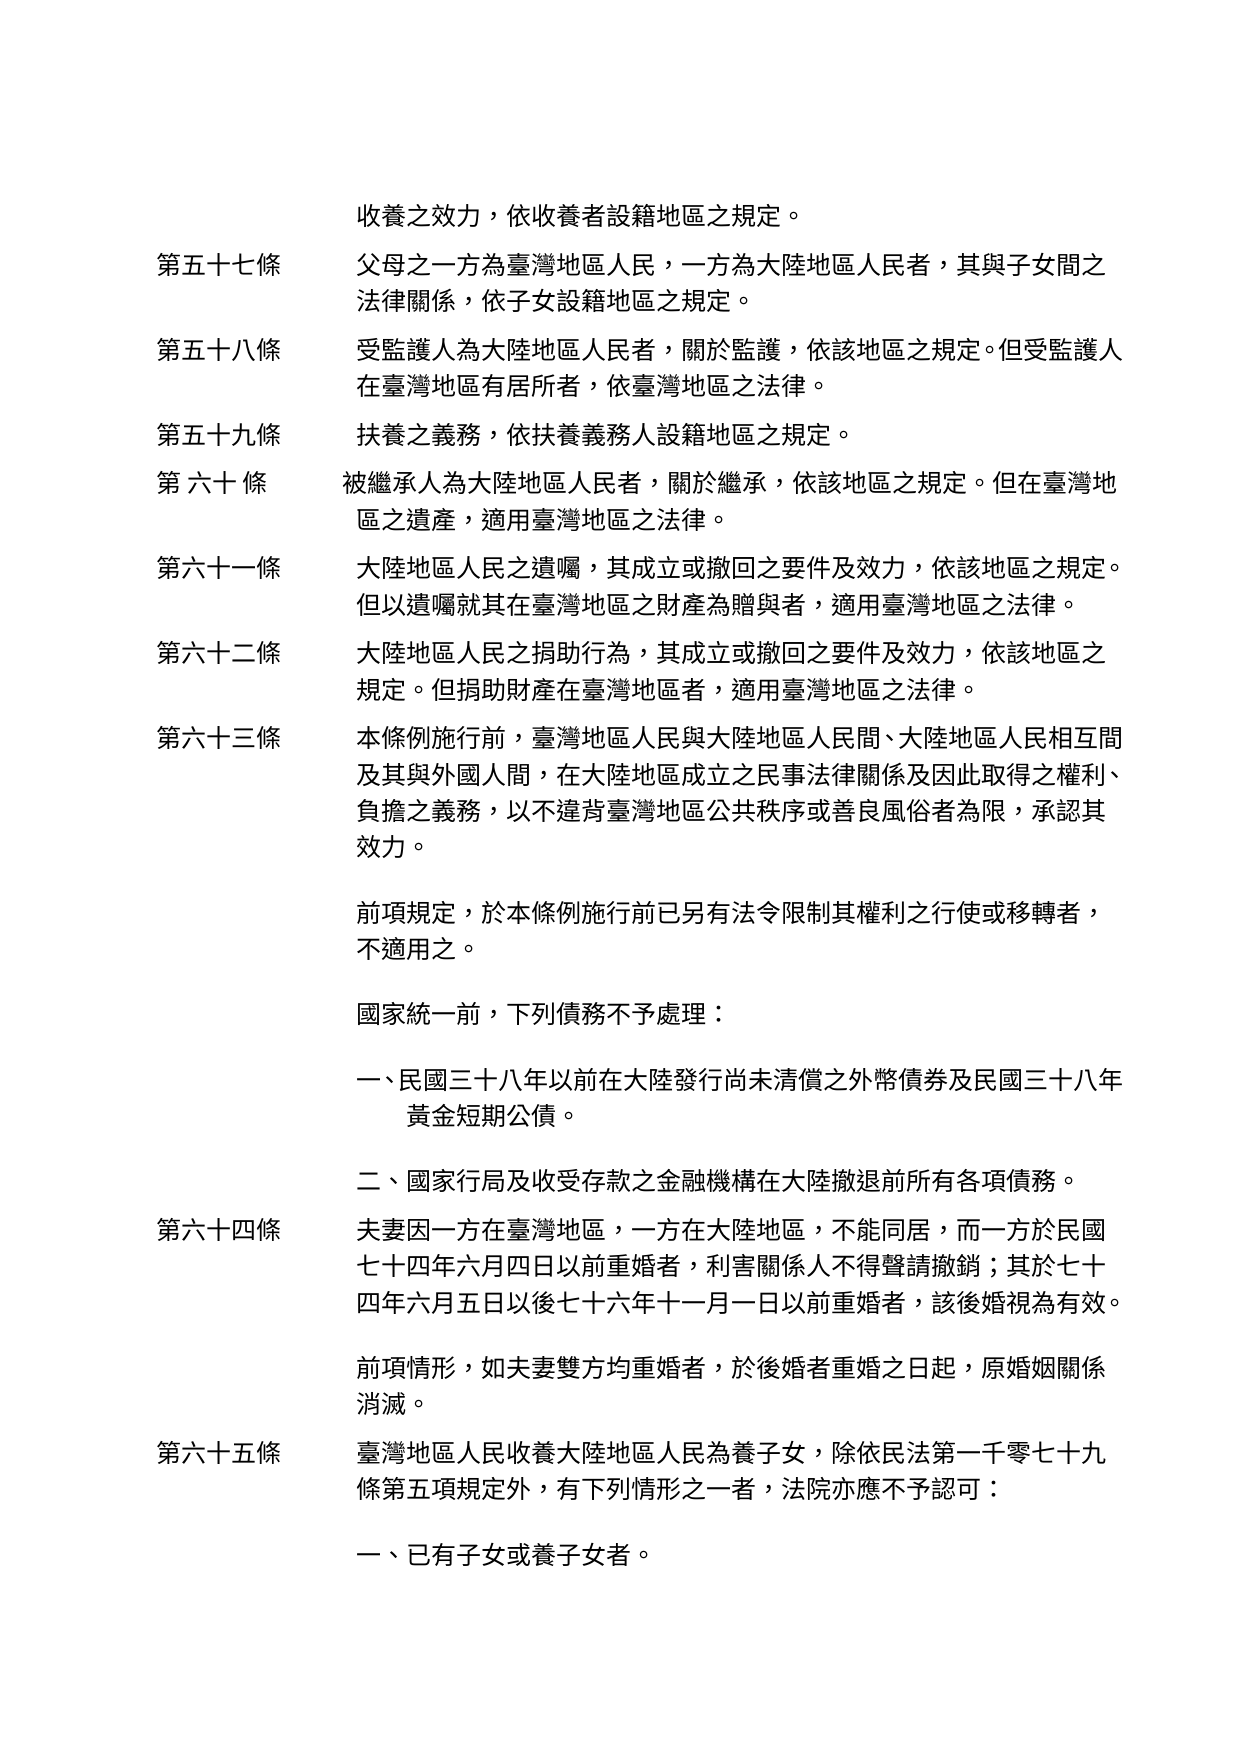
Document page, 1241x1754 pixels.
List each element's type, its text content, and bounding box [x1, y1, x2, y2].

table_cell 第一章 總 則 第一條 國家統一前，為確保臺灣地區安全與民眾福祉，規範臺 灣地區與大陸地區人民之往來，並處理衍生之法律事件，特制定本條例。本條例未規定者，適用其他有關法令之規定。 第二條 本條例用詞，定義如下： 一、臺灣地區：指臺灣、澎湖、金門、馬祖及政府統治權所及之其他地區。 二、大陸地區：指臺灣地區以外之中華民國領土。 三、臺灣地區人民：指在臺灣地區設有戶籍之人民。 四、大陸地區人民：指在大陸地區設有戶籍之人民。 第三條 本條例關於大陸地區人民之規定，於大陸地區人民旅居國外者，適用之。 第三條之一 行政院大陸委員會統籌處理有關大陸事務，為本條例之主管機關。 第四條 行政院得設立或指定機構，處理臺灣地區與大陸地區人民往來有關之事務。 行政院大陸委員會處理臺灣地區與大陸地區人民往來有關事務，得委託前項之機構或符合下列要件之民間團體為之： 一、設立時，政府捐助財產總額逾二分之一。 二、設立目的為處理臺灣地區與大陸地區人民往來有關事務，並以行政院大陸委員會為中央主管機關或目的事業主管機關。 行政院大陸委員會或第四條之二第一項經行政院同意之各該主管機關，得依所處理事務之性質及需要，逐案委託前二項規定以外，具有公信力、專業能力及經驗之其他具公益性質之法人，協助處理臺灣地區與大陸地區人民往來有關之事務；必要時，並得委託其代為簽署協議。 第一項及第二項之機構或民間團體，經委託機關同意，得複委託前項之其他具公益性質之法人，協助處理臺灣地區與大陸地區人民往來有關之事務。 【罰則：第七十九條之一】 第四條之一 公務員轉任前條之機構或民間團體者，其回任公職之權益應予保障，在該機構或團體服務之年資，於回任公職時，得予採計為公務員年資；本條例施行或修正前已轉任者，亦同。 公務員轉任前條之機構或民間團體未回任者，於該機構或民間團體辦理退休、資遣或撫卹時，其於公務員退撫新制施行前、後任公務員年資之退離給與，由行政院大陸委員會編列預算，比照其轉任前原適用之公務員退撫相關法令所定一次給與標準，予以給付。 公務員轉任前條之機構或民間團體回任公職，或於該機構或民間團體辦理退休、資遣或撫卹時，已依相關規定請領退離給與之年資，不得再予併計。 第一項之轉任方式、回任、年資採計方式、職等核敘及其他應遵行事項之辦法，由考試院會同行政院定之。 第二項之比照方式、計算標準及經費編列等事項之辦法，由行政院定之。 第四條之二 行政院大陸委員會統籌辦理臺灣地區與大陸地區訂定協議事項；協議內容具有專門性、技術性，以各該主管機關訂定為宜者，得經行政院同意，由其會同行政院大陸委員會辦理。 行政院大陸委員會或前項經行政院同意之各該主管機關，得委託第四條所定機構或民間團體，以受託人自己之名義，與大陸地區相關機關或經其授權之法人、團體或其他機構協商簽署協議。 本條例所稱協議，係指臺灣地區與大陸地區間就涉及行使公權力或政治議題事項所簽署之文書；協議之附加議定書、附加條款、簽字議定書、同意紀錄、附錄及其他附加文件，均屬構成協議之一部分。 【罰則：第七十九條之一】 第四條之三 第四條第三項之其他具公益性質之法人，於受委託協助處理事務或簽署協議，應受委託機關、第四條第一項或第二項所定機構或民間團體之指揮監督。 第四條之四 依第四條第一項或第二項規定受委託之機構或民間團體，應遵守下列規定；第四條第三項其他具公益性質之法人於受託期間，亦同： 一、派員赴大陸地區或其他地區處理受託事務或相關重要業務，應報請委託機關、第四條第一項或第二項所定之機構或民間團體同意，及接受其指揮，並隨時報告處理情形；因其他事務須派員赴大陸地區者，應先通知委託機關、第四條第一項或第二項所定之機構或民間團體。 二、其代表人及處理受託事務之人員，負有與公務員相同之保密義務；離職後，亦同。 三、其代表人及處理受託事務之人員，於受託處理事務時，負有與公務員相同之利益迴避義務。 四、其代表人及處理受託事務之人員，未經委託機關同意，不得與大陸地區相關機關或經其授權之法人、團體或其他機構協商簽署協議。 【罰則：第七十九條之二及第七十九條之三】 第五條 依第四條第三項或第四條之二第二項，受委託簽署協議之機構、民間團體或其他具公益性質之法人，應將協議草案報經委託機關陳報行政院同意，始得簽署。 協議之內容涉及法律之修正或應以法律定之者，協議辦理機關應於協議簽署後三十日內報請行政院核轉立法院審議；其內容未涉及法律之修正或無須另以法律定之者，協議辦理機關應於協議簽署後三十日內報請行政院核定，並送立法院備查，其程序，必要時以機密方式處理。 第五條之一 臺灣地區各級地方政府機關(構)，非經行政院大陸委員會授權，不得與大陸地區人民、法人、團體或其他機關（構），以任何形式協商簽署協議。臺灣地區之公務人員、各級公職人員或各級地方民意代表機關，亦同。 臺灣地區人民、法人、團體或其他機構，除依本條例規定，經行政院大陸委員會或各該主管機關授權，不得與大陸地區人民、法人、團體或其他機關（構）簽署涉及臺灣地區公權力或政治議題之協議。 【罰則：第七十九條之三】 第五條之二 依第四條第三項、第四項或第四條之二第二項規定，委託、複委託處理事務或協商簽署協議，及監督受委託機構、民間團體或其他具公益性質之法人之相關辦法，由行政院大陸委員會擬訂，報請行政院核定之。 第六條 為處理臺灣地區與大陸地區人民往來有關之事務，行政院得依對等原則，許可大陸地區之法人、團體或其他機構在臺灣地區設立分支機構。 前項設立許可事項，以法律定之。 第七條 在大陸地區製作之文書，經行政院設立或指定之機構或委託之民間團體驗證者，推定為真正。 第八條 應於大陸地區送達司法文書或為必要之調查者，司法機關得囑託或委託第四條之機構或民間團體為之。 第二章 行 政 第九條 臺灣地區人民進入大陸地區，應經一般出境查驗程序。 主管機關得要求航空公司或旅行相關業者辦理前項出境申報程序。 臺灣地區公務員，國家安全局、國防部、法務部調查局及其所屬各級機關未具公務員身分之人員，應向內政部申請許可，始得進入大陸地區。但簡任第十職等及警監四階以下未涉及國家安全機密之公務員及警察人員赴大陸地區，不在此限；其作業要點，於本法修正後三個月內，由內政部會同相關機關擬訂，報請行政院核定之。 臺灣地區人民具有下列身分者，進入大陸地區應經申請，並經內政部會同國家安全局、法務部及行政院大陸委員會組成之審查會審查許可： 一、政務人員、直轄市長。 二、於國防、外交、科技、情治、大陸事務或其他經核定與國家安全相關機關從事涉及國家機密業務之人員。 三、受前款機關委託從事涉及國家機密公務之個人或民間團體、機構成員。 四、前三款退離職未滿三年之人員。 五、縣（市）長。 前項第二款至第四款所列人員，其涉及國家機密之認定，由（原）服務機關、委託機關或受託團體、機構依相關規定及業務性質辦理。 第四項第四款所定退離職人員退離職後，應經審查會審查許可，始得進入大陸地區之期間，原服務機關、委託機關或受託團體、機構得依其所涉及國家機密及業務性質增減之。 遇有重大突發事件，影響臺灣地區重大利益或於兩岸互動有重大危害情形者，得經立法院議決由行政院公告於一定期間內，對臺灣地區人民進入大陸地區，採行禁止、限制或其他必要之處置，立法院如於會期內一個月未為決議，視為同意；但情況急迫者，得於事後追認之。 臺灣地區人民進入大陸地區者，不得從事妨害國家安全或利益之活動。 第二項申報程序及第三項、第四項許可辦法，由內政部擬訂，報請行政院核定之。 【罰則：第九十一條】 第九條之一 臺灣地區人民不得在大陸地區設有戶籍或領用大陸地區護照。 違反前項規定在大陸地區設有戶籍或領用大陸地區護照者，除經有關機關認有特殊考量必要外，喪失臺灣地區人民身分及其在臺灣地區選舉、罷免、創制、複決、擔任軍職、公職及其他以在臺灣地區設有戶籍所衍生相關權利，並由戶政機關註銷其臺灣地區之戶籍登記；但其因臺灣地區人民身分所負之責任及義務，不因而喪失或免除。 本條例修正施行前，臺灣地區人民已在大陸地區設籍或領用大陸地區護照者，其在本條例修正施行之日起六個月內，註銷大陸地區戶籍或放棄領用大陸地區護照並向內政部提出相關證明者，不喪失臺灣地區人民身分。 第九條之二 依前條規定喪失臺灣地區人民身分者，嗣後註銷大陸地區戶籍或放棄持用大陸地區護照，得向內政部申請許可回復臺灣地區人民身分，並返回臺灣地區定居。 前項許可條件、程序、方式、限制、撤銷或廢止許可及其他應遵行事項之辦法，由內政部擬訂，報請行政院核定之。 第十條 大陸地區人民非經主管機關許可，不得進入臺灣地區。 經許可進入臺灣地區之大陸地區人民，不得從事與許可目的不符之活動。 前二項許可辦法，由有關主管機關擬訂，報請行政院核定之。 第十條之一 大陸地區人民申請進入臺灣地區團聚、居留或定居者，應接受面談、按捺指紋並建檔管理之；未接受面談、按捺指紋者，不予許可其團聚、居留或定居之申請。其管理辦法，由主管機關定之。 第十一條 僱用大陸地區人民在臺灣地區工作，應向主管機關申請許可。 經許可受僱在臺灣地區工作之大陸地區人民，其受僱期間不得逾一年，並不得轉換雇主及工作。但因雇主關廠、歇業或其他特殊事故，致僱用關係無法繼續時，經主管機關許可者，得轉換雇主及工作。 大陸地區人民因前項但書情形轉換雇主及工作時，其轉換後之受僱期間，與原受僱期間併計。 雇主向行政院勞工委員會申請僱用大陸地區人民工作，應先以合理勞動條件在臺灣地區辦理公開招募，並向公立就業服務機構申請求才登記，無法滿足其需要時，始得就該不足人數提出申請。但應於招募時，將招募內容全文通知其事業單位之工會或勞工，並於大陸地區人民預定工作場所公告之。 僱用大陸地區人民工作時，其勞動契約應以定期契約為之。 第一項許可及其管理辦法，由行政院勞工委員會會同有關機關擬訂，報請行政院核定之。 依國際協定開放服務業項目所衍生僱用需求，及跨國企業、在臺營業達一定規模之臺灣地區企業，得經主管機關許可，僱用大陸地區人民，不受前六項及第九十五條相關規定之限制；其許可、管理、企業營業規模、僱用條件及其他應遵行事項之辦法，由行政院勞工委員會會同有關機關擬訂，報請行政院核定之。 第十二條 （刪除） 第十三條 僱用大陸地區人民者，應向行政院勞工委員會所設專戶繳納就業安定費。 前項收費標準及管理運用辦法，由行政院勞工委員會會同財政部擬訂，報請行政院核定之。 第十四條 經許可受僱在臺灣地區工作之大陸地區人民，違反本條例或其他法令之規定者，主管機關得撤銷或廢止其許可。 前項經撤銷或廢止許可之大陸地區人民，應限期離境，逾期不離境者，依第十八條規定強制其出境。 前項規定，於中止或終止勞動契約時，適用之。 第十五條 下列行為不得為之： 一、使大陸地區人民非法進入臺灣地區。 二、明知臺灣地區人民未經許可，而招攬使之進入大陸地區。 三、使大陸地區人民在臺灣地區從事未經許可或與許可目的不符之活動。 四、僱用或留用大陸地區人民在臺灣地區從事未經許可或與許可範圍不符之工作。 五、居間介紹他人為前款之行為。 【罰則：第七十九條、第八十四條、第八十七條、第八十三條】 第十六條 大陸地區人民得申請來臺從事商務或觀光活動，其辦法，由主管機關定之。 大陸地區人民有下列情形之一者，得申請在臺灣地區定居： 一、臺灣地區人民之直系血親及配偶，年齡在七十歲以上、十二歲以下者。 二、其臺灣地區之配偶死亡，須在臺灣地區照顧未成年之親生子女者。 三、民國三十四年後，因兵役關係滯留大陸地區之臺籍軍人及其配偶。 四、民國三十八年政府遷臺後，因作戰或執行特種任務被俘之前國軍官兵及其配偶。 五、民國三十八年政府遷臺前，以公費派赴大陸地區求學人員及其配偶。 六、民國七十六年十一月一日前，因船舶故障、海難或其他不可抗力之事由滯留大陸地區，且在臺灣地區原有戶籍之漁民或船員。 大陸地區人民依前項第一款規定，每年申請在臺灣地區定居之數額，得予限制。 依第二項第三款至第六款規定申請者，其大陸地區配偶得隨同本人申請在臺灣地區定居；未隨同申請者，得由本人在臺灣地區定居後代為申請。 第十七條 大陸地區人民為臺灣地區人民配偶，得依法令申請進入臺灣地區團聚，經許可入境後，得申請在臺灣地區依親居留。 前項以外之大陸地區人民，得依法令申請在臺灣地區停留；有下列情形之一者，得申請在臺灣地區商務或工作居留，居留期間最長為三年，期滿得申請延期： 一、符合第十一條受僱在臺灣地區工作之大陸地區人民。 二、符合第十條或第十六條第一項來臺從事商務相關活動之大陸地區人民。 經依第一項規定許可在臺灣地區依親居留滿四年，且每年在臺灣地區合法居留期間逾一百八十三日者，得申請長期居留。 內政部得基於政治、經濟、社會、教育、科技或文化之考量，專案許可大陸地區人民在臺灣地區長期居留，申請居留之類別及數額，得予限制；其類別及數額，由內政部擬訂，報請行政院核定後公告之。 經依前二項規定許可在臺灣地區長期居留者，居留期間無限制；長期居留符合下列規定者，得申請在臺灣地區定居： 一、在臺灣地區合法居留連續二年且每年居住逾一百八十三日。 二、品行端正，無犯罪紀錄。 三、提出喪失原籍證明。 四、符合國家利益。 內政部得訂定依親居留、長期居留及定居之數額及類別，報請行政院核定後公告之。 第一項人員經許可依親居留、長期居留或定居，有事實足認係通謀而為虛偽結婚者，撤銷其依親居留、長期居留、定居許可及戶籍登記，並強制出境。 大陸地區人民在臺灣地區逾期停留、居留或未經許可入境者，在臺灣地區停留、居留期間，不適用前條及第一項至第四項規定。 前條及第一項至第五項有關居留、長期居留、或定居條件、程序、方式、限制、撤銷或廢止許可及其他應遵行事項之辦法，由內政部會同有關機關擬訂，報請行政院核定之。 本條例中華民國九十八年六月九日修正之條文施行前，經許可在臺團聚者，其每年在臺合法團聚期間逾一百八十三日者，得轉換為依親居留期間；其已在臺依親居留或長期居留者，每年在臺合法團聚期間逾一百八十三日者，其團聚期間得分別轉換併計為依親居留或長期居留期間；經轉換併計後，在臺依親居留滿四年，符合第三項規定，得申請轉換為長期居留期間；經轉換併計後，在臺連續長期居留滿二年，並符合第五項規定，得申請定居。 第十七條之一 經依前條第一項、第三項或第四項規定許可在臺灣地區依親居留或長期居留者，居留期間得在臺灣地區工作。 第十八條 進入臺灣地區之大陸地區人民，有下列情形之一者，治安機關得逕行強制出境。但其所涉案件已進入司法程序者，應先經司法機關之同意： 一、未經許可入境。 二、經許可入境，已逾停留、居留期限。 三、從事與許可目的不符之活動或工作。 四、有事實足認為有犯罪行為。 五、有事實足認為有危害國家安全或社會安定之虞。 進入臺灣地區之大陸地區人民已取得居留許可而有前項第三款至第五款情形之一者，內政部入出國及移民署於強制其出境前，得召開審查會，並給予當事人陳述意見之機會。 第一項大陸地區人民，於強制出境前，得暫予收容，並得令其從事勞務。 第一項大陸地區人民有第一項第三款從事與許可目的不符之活動或工作之情事，致違反社會秩序維護法而未涉有其他犯罪情事者，於調查後得免移送簡易庭裁定。 進入臺灣地區之大陸地區人民，涉及刑事案件，經法官或檢察官責付而收容於第三項之收容處所，並經法院判決有罪確定者，其收容之日數，以一日抵有期徒刑或拘役一日或刑法第四十二條第三項、第六項裁判所定之罰金額數。 前五項規定，於本條例施行前進入臺灣地區之大陸地區人民，適用之。 第一項之強制出境處理辦法及第三項收容處所之設置及管理辦法，由內政部擬訂，報請行政院核定之。 第二項審查會之組成、審查要件、程序等事宜，由內政部定之。 第十九條 臺灣地區人民依規定保證大陸地區人民入境者，於被保證人屆期不離境時，應協助有關機關強制其出境，並負擔因強制出境所支出之費用。 前項費用，得由強制出境機關檢具單據影本及計算書，通知保證人限期繳納，屆期不繳納者，依法移送強制執行。 第 二十 條 臺灣地區人民有下列情形之一者，應負擔強制出境所需之費用： 一、使大陸地區人民非法入境者。 二、非法僱用大陸地區人民工作者。 三、僱用之大陸地區人民依第十四條第二項或第三項規定強制出境者。 前項費用有數人應負擔者，應負連帶責任。 第一項費用，由強制出境機關檢具單據影本及計算書，通知應負擔人限期繳納；屆期不繳納者，依法移送強制執行。 第二十一條 大陸地區人民經許可進入臺灣地區者，除法律另有規定外，非在臺灣地區設有戶籍滿十年，不得登記為公職候選人、擔任公教或公營事業機關（構）人員及組織政黨；非在臺灣地區設有戶籍滿二十年，不得擔任情報機關（構）人員，或國防機關（構）之下列人員： 一、志願役軍官、士官及士兵。 二、義務役軍官及士官。 三、文職、教職及國軍聘雇人員。 大陸地區人民經許可進入臺灣地區設有戶籍者，得依法令規定擔任大學教職、學術研究機構研究人員或社會教育機構專業人員，不受前項在臺灣地區設有戶籍滿十年之限制。 前項人員，不得擔任涉及國家安全或機密科技研究之職務。 第二十二條 在大陸地區接受教育之學歷，除屬醫療法所稱醫事人員相關之高等學校學歷外，得予採認；其適用對象、採認原則、認定程序及其他應遵行事項之辦法，由教育部擬訂，報請行政院核定之。 大陸地區人民非經許可在臺灣地區設有戶籍者，不得參加公務人員考試、專門職業及技術人員考試之資格。 大陸地區人民經許可得來臺就學，其適用對象、申請程序、許可條件、停留期間及其他應遵行事項之辦法，由教育部擬定，報請行政院核定之。 第二十二條之一 刪除。 第二十三條 臺灣地區、大陸地區及其他地區人民、法人、團體或其他機構，經許可得為大陸地區之教育機構在臺灣地區辦理招生事宜或從事居間介紹之行為。其許可辦法由教育部擬訂，報請行政院核定之。 【罰則：第八十二條】 第二十四條 臺灣地區人民、法人、團體或其他機構有大陸地區來源所得者，應併同臺灣地區來源所得課徵所得稅。但其在大陸地區已繳納之稅額，得自應納稅額中扣抵。 臺灣地區法人、團體或其他機構，依第三十五條規定經主管機關許可，經由其在第三地區投資設立之公司或事業在大陸地區從事投資者，於依所得稅法規定列報第三地區公司或事業之投資收益時，其屬源自轉投資大陸地區公司或事業分配之投資收益部分，視為大陸地區來源所得，依前項規定課徵所得稅。但該部分大陸地區投資收益在大陸地區及第三地區已繳納之所得稅，得自應納稅額中扣抵。 前二項扣抵數額之合計數，不得超過因加計其大陸地區來源所得，而依臺灣地區適用稅率計算增加之應納稅額。 第二十五條 大陸地區人民、法人、團體或其他機構有臺灣地區來源所得者，應就其臺灣地區來源所得，課徵所得稅。 大陸地區人民於一課稅年度內在臺灣地區居留、停留合計滿一百八十三日者，應就其臺灣地區來源所得，準用臺灣地區人民適用之課稅規定，課徵綜合所得稅。 大陸地區法人、團體或其他機構在臺灣地區有固定營業場所或營業代理人者，應就其臺灣地區來源所得，準用臺灣地區營利事業適用之課稅規定，課徵營利事業所得稅；其在臺灣地區無固定營業場所而有營業代理人者，其應納之營利事業所得稅，應由營業代理人負責，向該管稽徵機關申報納稅。但大陸地區法人、團體或其他機構在臺灣地區因從事投資，所獲配之股利淨額或盈餘淨額，應由扣繳義務人於給付時，按規定之扣繳率扣繳，不計入營利事業所得額。 大陸地區人民於一課稅年度內在臺灣地區居留、停留合計未滿一百八十三日者，及大陸地區法人、團體或其他機構在臺灣地區無固定營業場所及營業代理人者，其臺灣地區來源所得之應納稅額，應由扣繳義務人於給付時，按規定之扣繳率扣繳，免辦理結算申報；如有非屬扣繳範圍之所得，應由納稅義務人依規定稅率申報納稅，其無法自行辦理申報者，應委託臺灣地區人民或在臺灣地區有固定營業場所之營利事業為代理人，負責代理申報納稅。 前二項之扣繳事項，適用所得稅法之相關規定。 大陸地區人民、法人、團體或其他機構取得臺灣地區來源所得應適用之扣繳率，其標準由財政部擬訂，報請行政院核定之。 第二十五條之一 大陸地區人民、法人、團體、其他機構或其於第三地區投資之公司，依第七十三條規定申請在臺灣地區投資經許可者，其取得臺灣地區之公司所分配股利或合夥人應分配盈餘應納之所得稅，由所得稅法規定之扣繳義務人於給付時，按給付額或應分配額扣繳百分之二十，不適用所得稅法結算申報之規定。但大陸地區人民於一課稅年度內在臺灣地區居留、停留合計滿一百八十三日者，應依前條第二項規定課徵綜合所得稅。 依第七十三條規定申請在臺灣地區投資經許可之法人、團體或其他機構，其董事、經理人及所派之技術人員，因辦理投資、建廠或從事市場調查等臨時性工作，於一課稅年度內在臺灣地區居留、停留期間合計不超過一百八十三日者，其由該法人、團體或其他機構非在臺灣地區給與之薪資所得，不視為臺灣地區來源所得。 第二十六條 支領各種月退休（職、伍）給與之退休（職、伍）軍公教及公營事業機關（構）人員擬赴大陸地區長期居住者，應向主管機關申請改領一次退休（職、伍）給與，並由主管機關就其原核定退休（職、伍）年資及其申領當月同職等或同官階之現職人員月俸額，計算其應領之一次退休（職、伍）給與為標準，扣除已領之月退休（職、伍）給與，一次發給其餘額；無餘額或餘額未達其應領之一次退休（職、伍）給與半數者，一律發給其應領一次退休（職、伍）給與之半數。 前項人員在臺灣地區有受其扶養之人者，申請前應經該受扶養人同意。 第一項人員未依規定申請辦理改領一次退休（職、伍）給與，而在大陸地區設有戶籍或領用大陸地區護照者，停止領受退休（職、伍）給與之權利，俟其經依第九條之二規定許可回復臺灣地區人民身分後恢復。 第一項人員如有以詐術或其他不正當方法領取一次退休（職、伍）給與，由原退休（職、伍）機關追回其所領金額，如涉及刑事責任者，移送司法機關辦理。 第一項改領及第三項停止領受及恢復退休（職、伍）給與相關事項之辦法，由各主管機關定之。 第二十六條之一 軍公教及公營事業機關（構）人員，在任職（服役）期間死亡，或支領月退休（職、伍）給 與人員，在支領期間死亡，而在臺灣地區無遺族或法定受益人者，其居住大陸地區之遺族或法定受益人，得於各該支領給付人死亡之日起五年內，經許可進入臺灣地區，以書面向主管機關申請領受公務人員或軍人保險死亡給付、一次撫卹金、餘額退伍金或一次撫慰金，不得請領年撫卹金或月撫慰金。逾期未申請領受者，喪失其權利。 前項保險死亡給付、一次撫卹金、餘額退伍金或一次撫慰金總額，不得逾新臺幣二百萬元。 本條例中華民國八十六年七月一日修正生效前，依法核定保留保險死亡給付、一次撫卹金、餘額退伍金或一次撫慰金者，其居住大陸地區之遺族或法定受益人，應於中華民國八十六年七月一日起五年內，依第一項規定辦理申領，逾期喪失其權利。 申請領受第一項或前項規定之給付者，有因受傷或疾病致行動困難或領受之給付與來臺旅費顯不相當等特殊情事，經主管機關核定者，得免進入臺灣地區。 民國三十八年以前在大陸地區依法令核定應發給之各項公法給付，其權利人尚未領受或領受中斷者，於國家統一前，不予處理。 第二十七條 行政院國軍退除役官兵輔導委員會安置就養之榮民經核准赴大陸地區長期居住者，其原有之就養給付及傷殘撫卹金，仍應發給；本條修正施行前經許可赴大陸地區定居者，亦同。 就養榮民未依前項規定經核准，而在大陸地區設有戶籍或領用大陸地區護照者，停止領受就養給付及傷殘撫卹金之權利，俟其經依第九條之二規定許可回復臺灣地區人民身分後恢復。 前二項所定就養給付及傷殘撫卹金之發給、停止領受及恢復給付相關事項之辦法，由行政院國軍退除役官兵輔導委員會擬訂，報請行政院核定之。 第二十八條 中華民國船舶、航空器及其他運輸工具，經主管機關許可，得航行至大陸地區。其許可及管理辦法，於本條例修正通過後十八個月內，由交通部會同有關機關擬訂，報請行政院核定之；於必要時，經向立法院報告備查後，得延長之。 【罰則：第八十條】 第二十八條之一 中華民國船舶、航空器及其他運輸工具，不得私行運送大陸地區人民前往臺灣地區及大陸地區以外之國家或地區。 臺灣地區人民不得利用非中華民國船舶、航空器或其他運輸工具，私行運送大陸地區人民前往臺灣地區及大陸地區以外之國家或地區。 【罰則：第八十條】 第二十九條 大陸船舶、民用航空器及其他運輸工具，非經主管機關許可，不得進入臺灣地區限制或禁止水域、臺北飛航情報區限制區域。 前項限制或禁止水域及限制區域，由國防部公告之。 第一項許可辦法，由交通部會同有關機關擬訂，報請行政院核定之。 第二十九條之一 臺灣地區及大陸地區之海運、空運公司，參與兩岸船舶運輸及航空運輸，在對方取得之運輸收入，得依第四條之二規定訂定之臺灣地區與大陸地區協議事項，於互惠原則下，相互減免應納之營業稅及所得稅。 前項減免稅捐之範圍、方法、適用程序及其他相關事項之辦法，由財政部擬訂，報請行政院核定。 第 三十 條 外國船舶、民用航空器及其他運輸工具，不得直接航行於臺灣地區與大陸地區港口、機場間；亦不得利用外國船舶、民用航空器及其他運輸工具，經營經第三地區航行於包括臺灣地區與大陸地區港口、機場間之定期航線業務。 前項船舶、民用航空器及其他運輸工具為大陸地區人民、法人、團體或其他機構所租用、投資或經營者，交通部得限制或禁止其進入臺灣地區港口、機場。 第一項之禁止規定，交通部於必要時得報經行政院核定為全部或一部之解除。其解除後之管理、運輸作業及其他應遵行事項，準用現行航政法規辦理，並得視需要由交通部會商有關機關訂定管理辦法。 【罰則：第八十五條】 第三十一條 大陸民用航空器未經許可進入臺北飛航情報區限制進入之區域，執行空防任務機關得警告飛離或採必要之防衛處置。 第三十二條 大陸船舶未經許可進入臺灣地區限制或禁止水域，主管機關得逕行驅離或扣留其船舶、物品，留置其人員或為必要之防衛處置。 前項扣留之船舶、物品，或留置之人員，主管機關應於三個月內為下列之處分： 一、扣留之船舶、物品未涉及違法情事，得發還；若違法情節重大者，得沒入。 二、留置之人員經調查後移送有關機關依本條例第十八條收容遣返或強制其出境。 本條例實施前，扣留之大陸船舶、物品及留置之人員，已由主管機關處理者，依其處理。 第三十三條 臺灣地區人民、法人、團體或其他機構，除法律另有規定外，得擔任大陸地區法人、團體或其他機構之職務或為其成員。 臺灣地區人民、法人、團體或其他機構，不得擔任經行政院大陸委員會會商各該主管機關公告禁止之大陸地區黨務、軍事、行政或具政治性機關（構）、團體之職務或為其成員。 臺灣地區人民、法人、團體或其他機構，擔任大陸地區之職務或為其成員，有下列情形之一者，應經許可： 一、所擔任大陸地區黨務、軍事、行政或具政治性機關（構）、團體之職務或為成員，未經依前項規定公告禁止者。 二、有影響國家安全、利益之虞或基於政策需要，經各該主管機關會商行政院大陸委員會公告者。 臺灣地區人民擔任大陸地區法人、團體或其他機構之職務或為其成員，不得從事妨害國家安全或利益之行為。 第二項及第三項職務或成員之認定，由各該主管機關為之；如有疑義，得由行政院大陸委員會會同相關機關及學者專家組成審議委員會審議決定。 第二項及第三項之公告事項、許可條件、申請程序、審查方式、管理及其他應遵行事項之辦法，由行政院大陸委員會會商各該主管機關擬訂，報請行政院核定之。 本條例修正施行前，已擔任大陸地區法人、團體或其他機構之職務或為其成員者，應自前項辦法施行之日起六個月內向主管機關申請許可；屆期未申請或申請未核准者，以未經許可論。 【罰則：第九十條及第九十條之一】 第三十三條之一 臺灣地區人民、法人、團體或其他機構，非經各該主管機關許可，不得為下列行為： 一、與大陸地區黨務、軍事、行政、具政治性機關（構）、團體或涉及對臺政治工作、影響國家安全或利益之機關（構）、團體為任何形式之合作行為。 二、與大陸地區人民、法人、團體或其他機構，為涉及政治性內容之合作行為。 三、與大陸地區人民、法人、團體或其他機構聯合設立政治性法人、團體或其他機構。 臺灣地區非營利法人、團體或其他機構，與大陸地區人民、法人、團體或其他機構之合作行為，不得違反法令規定或涉有政治性內容；如依其他法令規定，應將預算、決算報告報主管機關者，並應同時將其合作行為向主管機關申報。 本條例修正施行前，已從事第一項所定之行為，且於本條例修正施行後仍持續進行者，應自本條例修正施行之日起三個月內向主管機關申請許可；已從事第二項所定之行為者，應自本條例修正施行之日起一年內申報；屆期未申請許可、申報或申請未經許可者，以未經許可或申報論。 【罰則：第九十條之二】 第三十三條之二 臺灣地區各級地方政府機關(構)或各級地方立法機關，非經內政部會商行政院大陸委員會報請行政院同意，不得與大陸地區地方機關締結聯盟。 本條例修正施行前，已從事前項之行為，且於本條例修正施行後仍持續進行者，應自本條例修正施行之日起三個月內報請行政院同意。屆期未報請同意或行政院不同意者，以未報請同意論。 【罰則：第九十條之二】 第三十三條之三 臺灣地區各級學校與大陸地區學校締結聯盟或為書面約定之合作行為，應先向教育部申報，於教育部受理其提出完整申報之日起三十日內，不得為該締結聯盟或書面約定之合作行為；教育部未於三十日內決定者，視為同意。 前項締結聯盟或書面約定之合作內容，不得違反法令規定或涉有政治性內容。 本條例修正施行前，已從事第一項之行為，且於本條例修正施行後仍持續進行者，應自本條例修正施行之日起三個月內向主管機關申報。屆期未申報或申報未經同意者，以未經申報論。 【罰則：第九十條之二】 第三十四條 依本條例許可之大陸地區物品、勞務、服務或其他事項，得在臺灣地區從事廣告之播映、刊登或其他促銷推廣活動。 前項廣告活動內容，不得有下列情形： 一、為中共從事具有任何政治性目的之宣傳。 二、違背現行大陸政策或政府法令。 三、妨害公共秩序或善良風俗。 第一項廣告活動及前項廣告活動內容，由各有關機關認定處理，如有疑義，得由行政院大陸委員會會同相關機關及學者專家組成審議委員會審議決定。 第一項廣告活動之管理，除依其他廣告相關法令規定辦理外，得由行政院大陸委員會會商有關機關擬訂管理辦法，報請行政院核定之。 【罰則：第八十九條】 第三十五條 臺灣地區人民、法人、團體或其他機構，經經濟部許可，得在大陸地區從事投資或技術合作；其投資或技術合作之產品或經營項目，依據國家安全及產業發展之考慮，區分為禁止類及一般類，由經濟部會商有關機關訂定項目清單及個案審查原則，並公告之。但一定金額以下之投資，得以申報方式為之；其限額由經濟部以命令公告之。 臺灣地區人民、法人、團體或其他機構，得與大陸地區人民、法人、團體或其他機構從事商業行為。但由經濟部會商有關機關公告應經許可或禁止之項目，應依規定辦理。 臺灣地區人民、法人、團體或其他機構，經主管機關許可，得從事臺灣地區與大陸地區間貿易；其許可、輸出入物品項目與規定、開放條件與程序、停止輸出入之規定及其他輸出入管理應遵行事項之辦法，由有關主管機關擬訂，報請行政院核定之。 第一項及第二項之許可條件、程序、方式、限制及其他應遵行事項之辦法，由有關主管機關擬訂，報請行政院核定之。 本條例中華民國九十一年七月一日修正生效前，未經核准從事第一項之投資或技術合作者，應自中華民國九十一年七月一日起六個月內向經濟部申請許可；屆期未申請或申請未核准者，以未經許可論。 【罰則：第八十六條】 第三十六條 臺灣地區金融保險證券期貨機構及其在臺灣地區以外之國家或地區設立之分支機構，經財政部許可，得與大陸地區人民、法人、團體、其他機構或其在大陸地區以外國家或地區設立之分支機構有業務上之直接往來。 臺灣地區金融保險證券期貨機構在大陸地區設立分支機構，應報經財政部許可；其相關投資事項，應依前條規定辦理。 前二項之許可條件、業務範圍、程序、管理、限制及其他應遵行事項之辦法，由財政部擬訂，報請行政院核定之。 為維持金融市場穩定，必要時，財政部得報請行政院核定後，限制或禁止第一項所定業務之直接往來。 【罰則：第八十一條】 第三十六條之一 大陸地區資金進出臺灣地區之管理及處罰，準用管理外匯條例第六條之一、第二十條、第二十二條、第二十四條及第二十六條規定；對於臺灣地區之金融市場或外匯市場有重大影響情事時，並得由中央銀行會同有關機關予以其他必要之限制或禁止。 【罰則：第八十五條之一】 第三十七條 大陸地區出版品、電影片、錄影節目及廣播電視節目，經主管機關許可，得進入臺灣地區，或在臺灣地區發行、銷售、製作、播映、展覽或觀摩。 前項許可辦法，由行政院新聞局擬訂，報請行政院核定之。 【罰則：第八十八條】 第三十八條 大陸地區發行之幣券，除其數額在行政院金融監督管理委員會所定限額以下外，不得進出入臺灣地區。但其數額逾所定限額部分，旅客應主動向海關申報，並由旅客自行封存於海關，出境時准予攜出。 行政院金融監督管理委員會得會同中央銀行訂定辦法，許可大陸地區發行之幣券，進出入臺灣地區。 大陸地區發行之幣券，於臺灣地區與大陸地區簽訂雙邊貨幣清算協定或建立雙邊貨幣清算機制後，其在臺灣地區之管理，準用管理外匯條例有關之規定。 前項雙邊貨幣清算協定簽訂或機制建立前，大陸地區發行之幣券，在臺灣地區之管理及貨幣清算，由中央銀行會同行政院金融監督管理委員會訂定辦法。 第一項限額，由行政院金融監督管理委員會以命令定之。 【罰則：第九十二條】 第三十九條 大陸地區之中華古物，經主管機關許可運入臺灣地區公開陳列、展覽者，得予運出。 前項以外之大陸地區文物、藝術品，違反法令、妨害公共秩序或善良風俗者，主管機關得限制或禁止其在臺灣地區公開陳列、展覽。 第一項許可辦法，由有關主管機關擬訂，報請行政院核定之。 【罰則：第九十三條】 第 四十 條 輸入或攜帶進入臺灣地區之大陸地區物品，以進口論；其檢驗、檢疫、管理、關稅等稅捐之徵收及處理等，依輸入物品有關法令之規定辦理。 輸往或攜帶進入大陸地區之物品，以出口論；其檢驗、檢疫、管理、通關及處理，依輸出物品有關法令之規定辦理。 第四十條之一 大陸地區之營利事業，非經主管機關許可，並在臺灣地區設立分公司或辦事處，不得在臺從事業務活動；其分公司在臺營業，準用公司法第九條、第十條、第十二條至第二十五條、第二十八條之一、第三百八十八條、第三百九十一條至第三百九十三條、第三百九十七條、第四百三十八條及第四百四十八條規定。 前項業務活動範圍、許可條件、申請程序、申報事項、應備文件、撤回、撤銷或廢止許可及其他應遵行事項之辦法，由經濟部擬訂，報請行政院核定之。 【罰則：第九十三條之二】 第四十條之二 大陸地區之非營利法人、團體或其他機構，非經各該主管機關許可，不得在臺灣地區設立辦事處或分支機構，從事業務活動。 經許可在臺從事業務活動之大陸地區非營利法人、團體或其他機構，不得從事與許可範圍不符之活動。 第一項之許可範圍、許可條件、申請程序、申報事項、應備文件、審核方式、管理事項、限制及其他應遵行事項之辦法，由各該主管機關擬訂，報請行政院核定之。 【罰則：第九十三條之三】 第三章 民 事 第四十一條 臺灣地區人民與大陸地區人民間之民事事件，除本條例另有規定外，適用臺灣地區之法律。 大陸地區人民相互間及其與外國人間之民事事件，除本條例另有規定外，適用大陸地區之規定。 本章所稱行為地、訂約地、發生地、履行地、所在地、訴訟地或仲裁地，指在臺灣地區或大陸地區。 第四十二條 依本條例規定應適用大陸地區之規定時，如該地區內各地方有不同規定者，依當事人戶籍地之規定。 第四十三條 依本條例規定應適用大陸地區之規定時，如大陸地區就該法律關係無明文規定或依其規定應適用臺灣地區之法律者，適用臺灣地區之法律。 第四十四條 依本條例規定應適用大陸地區之規定時，如其規定有背於臺灣地區之公共秩序或善良風俗者，適用臺灣地區之法律。 第四十五條 民事法律關係之行為地或事實發生地跨連臺灣地區與大陸地區者，以臺灣地區為行為地或事實發生地。 第四十六條 大陸地區人民之行為能力，依該地區之規定。但未成年人已結婚者，就其在臺灣地區之法律行為，視為有行為能力。 大陸地區之法人、團體或其他機構，其權利能力及行為能力，依該地區之規定。 第四十七條 法律行為之方式，依該行為所應適用之規定。但依行為地之規定所定之方式者，亦為有效。 物權之法律行為，其方式依物之所在地之規定。 行使或保全票據上權利之法律行為，其方式依行為地之規定。 第四十八條 債之契約依訂約地之規定。但當事人另有約定者，從其約定。 前項訂約地不明而當事人又無約定者，依履行地之規定，履行地不明者，依訴訟地或仲裁地之規定。 第四十九條 關於在大陸地區由無因管理、不當得利或其他法律事實而生之債，依大陸地區之規定。 第 五十 條 侵權行為依損害發生地之規定。但臺灣地區之法律不認其為侵權行為者，不適用之。 第五十一條 物權依物之所在地之規定。 關於以權利為標的之物權，依權利成立地之規定。 物之所在地如有變更，其物權之得喪，依其原因事實完成時之所在地之規定。 船舶之物權，依船籍登記地之規定；航空器之物權，依航空器登記地之規定。 第五十二條 結婚或兩願離婚之方式及其他要件，依行為地之規定。 判決離婚之事由，依臺灣地區之法律。 第五十三條 夫妻之一方為臺灣地區人民，一方為大陸地區人民者，其結婚或離婚之效力，依臺灣地區之法律。 第五十四條 臺灣地區人民與大陸地區人民在大陸地區結婚，其夫妻財產制，依該地區之規定。但在臺灣地區之財產，適用臺灣地區之法律。 第五十五條 非婚生子女認領之成立要件，依各該認領人被認領人認領時設籍地區之規定。 認領之效力，依認領人設籍地區之規定。 第五十六條 收養之成立及終止，依各該收養者被收養者設籍地區之規定。 收養之效力，依收養者設籍地區之規定。 第五十七條 父母之一方為臺灣地區人民，一方為大陸地區人民者，其與子女間之法律關係，依子女設籍地區之規定。 第五十八條 受監護人為大陸地區人民者，關於監護，依該地區之規定。但受監護人在臺灣地區有居所者，依臺灣地區之法律。 第五十九條 扶養之義務，依扶養義務人設籍地區之規定。 第 六十 條 被繼承人為大陸地區人民者，關於繼承，依該地區之規定。但在臺灣地區之遺產，適用臺灣地區之法律。 第六十一條 大陸地區人民之遺囑，其成立或撤回之要件及效力，依該地區之規定。但以遺囑就其在臺灣地區之財產為贈與者，適用臺灣地區之法律。 第六十二條 大陸地區人民之捐助行為，其成立或撤回之要件及效力，依該地區之規定。但捐助財產在臺灣地區者，適用臺灣地區之法律。 第六十三條 本條例施行前，臺灣地區人民與大陸地區人民間、大陸地區人民相互間及其與外國人間，在大陸地區成立之民事法律關係及因此取得之權利、負擔之義務，以不違背臺灣地區公共秩序或善良風俗者為限，承認其效力。 前項規定，於本條例施行前已另有法令限制其權利之行使或移轉者，不適用之。 國家統一前，下列債務不予處理： 一、民國三十八年以前在大陸發行尚未清償之外幣債券及民國三十八年黃金短期公債。 二、國家行局及收受存款之金融機構在大陸撤退前所有各項債務。 第六十四條 夫妻因一方在臺灣地區，一方在大陸地區，不能同居，而一方於民國七十四年六月四日以前重婚者，利害關係人不得聲請撤銷；其於七十四年六月五日以後七十六年十一月一日以前重婚者，該後婚視為有效。 前項情形，如夫妻雙方均重婚者，於後婚者重婚之日起，原婚姻關係消滅。 第六十五條 臺灣地區人民收養大陸地區人民為養子女，除依民法第一千零七十九條第五項規定外，有下列情形之一者，法院亦應不予認可： 一、已有子女或養子女者。 二、同時收養二人以上為養子女者。 三、未經行政院設立或指定之機構或委託之民間團體驗證收養之事實者。 第六十六條 大陸地區人民繼承臺灣地區人民之遺產，應於繼承開始起三年內以書面向被繼承人住所地之法院為繼承之表示；逾期視為拋棄其繼承權。 大陸地區人民繼承本條例施行前已由主管機關處理，且在臺灣地區無繼承人之現役軍人或退除役官兵遺產者，前項繼承表示之期間為四年。 繼承在本條例施行前開始者，前二項期間自本條例施行之日起算。 第六十七條 被繼承人在臺灣地區之遺產，由大陸地區人民依法繼承者，其所得財產總額，每人不得逾新臺幣二百萬元。超過部分，歸屬臺灣地區同為繼承之人；臺灣地區無同為繼承之人者，歸屬臺灣地區後順序之繼承人；臺灣地區無繼承人者，歸屬國庫。 前項遺產，在本條例施行前已依法歸屬國庫者，不適用本條例之規定。其依法令以保管款專戶暫為存儲者，仍依本條例之規定辦理。 遺囑人以其在臺灣地區之財產遺贈大陸地區人民、法人、團體或其他機構者，其總額不得逾新臺幣二百萬元。 第一項遺產中，有以不動產為標的者，應將大陸地區繼承人之繼承權利折算為價額。但其為臺灣地區繼承人賴以居住之不動產者，大陸地區繼承人不得繼承之，於定大陸地區繼承人應得部分時，其價額不計入遺產總額。 大陸地區人民為臺灣地區人民配偶，其繼承在臺灣地區之遺產或受遺贈者，依下列規定辦理： 一、不適用第一項及第三項總額不得逾新臺幣二百萬元之限制規定。 二、其經許可長期居留者，得繼承以不動產為標的之遺產，不適用前項有關繼承權利應折算為價額之規定。但不動產為臺灣地區繼承人賴以居住者，不得繼承之，於定大陸地區繼承人應得部分時，其價額不計入遺產總額。 三、前款繼承之不動產，如為土地法第十七條第一項各款所列土地，準用同條第二項但書規定辦理。 第六十七條之一 前條第一項之遺產事件，其繼承人全部為大陸地區人民者，除應適用第六十八條之情形者外，由繼承人、利害關係人或檢察官聲請法院指定財政部國有財產局為遺產管理人，管理其遺產。 被繼承人之遺產依法應登記者，遺產管理人應向該管登記機關登記。 第一項遺產管理辦法，由財政部擬訂，報請行政院核定之。 第六十八條 現役軍人或退除役官兵死亡而無繼承人、繼承人之有無不明或繼承人因故不能管理遺產者，由主管機關管理其遺產。 前項遺產事件，在本條例施行前，已由主管機關處理者，依其處理。 第一項遺產管理辦法，由國防部及行政院國軍退除役官兵輔導委員會分別擬訂，報請行政院核定之。 本條例中華民國八十五年九月十八日修正生效前，大陸地區人民未於第六十六條所定期限內完成繼承之第一項及第二項遺產，由主管機關逕行捐助設置財團法人榮民榮眷基金會，辦理下列業務，不受第六十七條第一項歸屬國庫規定之限制： 一、亡故現役軍人或退除役官兵在大陸地區繼承人申請遺產之核發事項。 二、榮民重大災害救助事項。 三、清寒榮民子女教育獎助學金及教育補助事項。 四、其他有關榮民、榮眷福利及服務事項。 依前項第一款申請遺產核發者，以其亡故現役軍人或退除役官兵遺產，已納入財團法人榮民榮眷基金會者為限。 財團法人榮民榮眷基金會章程，由行政院國軍退除役官兵輔導委員會擬訂，報請行政院核定之。 第六十九條 大陸地區人民、法人、團體或其他機構，或其於第三地區投資之公司，非經主管機關許可，不得在臺灣地區取得、設定或移轉不動產物權。但土地法第十七條第一項所列各款土地，不得取得、設定負擔或承租。 前項申請人資格、許可條件及用途、申請程序、申報事項、應備文件、審核方式、未依許可用途使用之處理及其他應遵行事項之辦法，由主管機關擬訂，報請行政院核定之。 第 七十 條 （刪除） 第七十一條 未經許可之大陸地區法人、團體或其他機構，以其名義在臺灣地區與他人為法律行為者，其行為人就該法律行為，應與該大陸地區法人、團體或其他機構，負連帶責任。 第七十二條 大陸地區人民、法人、團體或其他機構，非經主管機關許可，不得為臺灣地區法人、團體或其他機構之成員或擔任其任何職務。 前項許可辦法，由有關主管機關擬訂，報請行政院核定之。 第七十三條 大陸地區人民、法人、團體、其他機構或其於第三地區投資之公司，非經主管機關許可，不得在臺灣地區從事投資行為。 依前項規定投資之事業依公司法設立公司者，投資人不受同法第二百十六條第一項關於國內住所之限制。 第一項所定投資人之資格、許可條件、程序、投資之方式、業別項目與限額、投資比率、結匯、審定、轉投資、申報事項與程序、申請書格式及其他應遵行事項之辦法，由有關主管機關擬訂，報請行政院核定之。 依第一項規定投資之事業，應依前項所定辦法規定或主管機關命令申報財務報表、股東持股變化或其他指定之資料；主管機關得派員前往檢查，投資事業不得規避、妨礙或拒絕。 投資人轉讓其投資時，轉讓人及受讓人應會同向主管機關申請許可。 【罰則：第九十三條之一】 第七十四條 在大陸地區作成之民事確定裁判、民事仲裁判斷，不違背臺灣地區公共秩序或善良風俗者，得聲請法院裁定認可。 前項經法院裁定認可之裁判或判斷，以給付為內容者，得為執行名義。 前二項規定，以在臺灣地區作成之民事確定裁判、民事仲裁判斷，得聲請大陸地區法院裁定認可或為執行名義者，始適用之。 第四章 刑 事 第七十五條 在大陸地區或在大陸船艦、航空器內犯罪，雖在大陸地區曾受處罰，仍得依法處斷。但得免其刑之全部或一部之執行。 第七十五條之一 大陸地區人民於犯罪後出境，致不能到庭者，法院得於其能到庭以前停止審判。但顯有應諭知無罪或免刑判決之情形者，得不待其到庭，逕行判決。 第七十六條 配偶之一方在臺灣地區，一方在大陸地區，而於民國七十六年十一月一日以前重為婚姻或與非配偶以共同生活為目的而同居者，免予追訴、處罰；其相婚或與同居者，亦同。 第七十七條 大陸地區人民在臺灣地區以外之地區，犯內亂罪、外患罪，經許可進入臺灣地區，而於申請時據實申報者，免予追訴、處罰；其進入臺灣地區參加主管機關核准舉辦之會議或活動，經專案許可免予申報者，亦同。 第七十八條 大陸地區人民之著作權或其他權利在臺灣地區受侵害者，其告訴或自訴之權利，以臺灣地區人民得在大陸地區享有同等訴訟權利者為限。 第五章 罰 則 第七十九條 違反第十五條第一款規定者，處一年以上七年以下有期徒刑，得併科新臺幣一百萬元以下罰金。 意圖營利而犯前項之罪者，處三年以上十年以下有期徒刑，得併科新臺幣五百萬元以下罰金。 前二項之首謀者，處五年以上有期徒刑，得併科新臺幣一千萬元以下罰金。 前三項之未遂犯罰之。 中華民國船舶、航空器或其他運輸工具所有人、營運人或船長、機長、其他運輸工具駕駛人違反第十五條第一款規定者，主管機關得處該中華民國船舶、航空器或其他運輸工具一定期間之停航，或廢止其有關證照，並得停止或廢止該船長、機長或駕駛人之職業證照或資格。 中華民國船舶、航空器或其他運輸工具所有人，有第一項至第四項之行為或因其故意、重大過失致使第三人以其船舶、航空器或其他運輸工具從事第一項至第四項之行為，且該行為係以運送大陸地區人民非法進入臺灣地區為主要目的者，主管機關得沒入該船舶、航空器或其他運輸工具。所有人明知該船舶、航空器或其他運輸工具得沒入，為規避沒入之裁處而取得所有權者，亦同。 前項情形，如該船舶、航空器或其他運輸工具無相關主管機關得予沒入時，得由查獲機關沒入之。 第七十九條之一 受託處理臺灣地區與大陸地區人民往來有關之事務或協商簽署協議，逾越委託範圍，致生損害於國家安全或利益者，處行為負責人五年以下有期徒刑、拘役或科或併科新臺幣五十萬元以下罰金。 前項情形，除處罰行為負責人外，對該法人、團體或其他機構，並科以前項所定之罰金。 第七十九條之二 違反第四條之四第一款規定，未經同意赴大陸地區者，處新臺幣三十萬元以上一百五十萬元以下罰鍰。 第七十九條之三 違反第四條之四第四款規定者，處新臺幣二十萬元以上二百萬元以下罰鍰。 違反第五條之一規定者，處新臺幣二十萬元以上二百萬元以下罰鍰；其情節嚴重或再為相同、類似之違反行為者，處五年以下有期徒刑、拘役或科或併科新臺幣五十萬元以下罰金。 前項情形，如行為人為法人、團體或其他機構，處罰其行為負責人；對該法人、團體或其他機構，並科以前項所定之罰金。 第 八十 條 中華民國船舶、航空器或其他運輸工具所有人、營運人或船長、機長、其他運輸工具駕駛人違反第二十八條規定或違反第二十八條之一第一項規定或臺灣地區人民違反第二十八條之一第二項規定者，處三年以下有期徒刑、拘役或科或併科新臺幣一百萬元以上一千五百萬元以下罰金。但行為係出於中華民國船舶、航空器或其他運輸工具之船長或機長或駕駛人自行決定者，處罰船長或機長或駕駛人。 前項中華民國船舶、航空器或其他運輸工具之所有人或營運人為法人者，除處罰行為人外，對該法人並科以前項所定之罰金。但法人之代表人對於違反之發生，已盡力為防止之行為者，不在此限。 刑法第七條之規定，對於第一項臺灣地區人民在中華民國領域外私行運送大陸地區人民前往臺灣地區及大陸地區以外之國家或地區者，不適用之。 第一項情形，主管機關得處該中華民國船舶、航空器或其他運輸工具一定期間之停航，或廢止其有關證照，並得停止或廢止該船長、機長或駕駛人之執業證照或資格。 第八十一條 違反第三十六條第一項或第二項規定者，處新臺幣二百萬元以上一千萬元以下罰鍰，並得限期命其停止或改正；屆期不停止或改正，或停止後再為相同違反行為者，處行為負責人三年以下有期徒刑、拘役或科或併科新臺幣一千五百萬元以下罰金。 臺灣地區金融保險證券期貨機構及其在臺灣地區以外之國家或地區設立之分支機構，違反財政部依第三十六條第四項規定報請行政院核定之限制或禁止命令者，處行為負責人三年以下有期徒刑、拘役或科或併科新臺幣一百萬元以上一千五百萬元以下罰金。 前二項情形，除處罰其行為負責人外，對該金融保險證券期貨機構，並科以前二項所定之罰金。 第一項及第二項之規定，於在中華民國領域外犯罪者，適用之。 第八十二條 違反第二十三條規定從事招生或居間介紹行為者，處一年以下有期徒刑、拘役或科或併科新臺幣一百萬元以下罰金。 第八十三條 違反第十五條第四款或第五款規定者，處二年以下有期徒刑、拘役或科或併科新臺幣三十萬元以下罰金。 意圖營利而違反第十五條第五款規定者，處三年以下有期徒刑、拘役或科或併科新臺幣六十萬元以下罰金。 法人之代表人、法人或自然人之代理人、受僱人或其他從業人員，因執行業務犯前二項之罪者，除處罰行為人外，對該法人或自然人並科以前二項所定之罰金。但法人之代表人或自然人對於違反之發生，已盡力為防止行為者，不在此限。 第八十四條 違反第十五條第二款規定者，處六月以下有期徒刑、拘役或科或併科新臺幣十萬元以下罰金。 法人之代表人、法人或自然人之代理人、受僱人或其他從業人員，因執行業務犯前項之罪者，除處罰行為人外，對該法人或自然人並科以前項所定之罰金。但法人之代表人或自然人對於違反之發生，已盡力為防止行為者，不在此限。 第八十五條 違反第三十條第一項規定者，處新臺幣三百萬元以上一千五百萬元以下罰鍰，並得禁止該船舶、民用航空器或其他運輸工具所有人、營運人之所屬船舶、民用航空器或其他運輸工具，於一定期間內進入臺灣地區港口、機場。 前項所有人或營運人，如在臺灣地區未設立分公司者，於處分確定後，主管機關得限制其所屬船舶、民用航空器或其他運輸工具駛離臺灣地區港口、機埸，至繳清罰鍰為止。但提供與罰鍰同額擔保者，不在此限。 第八十五條之一 違反依第三十六條之一所發布之限制或禁止命令者，處新臺幣三百萬元以上一千五百萬元以下罰鍰。中央銀行指定辦理外匯業務銀行違反者，並得由中央銀行按其情節輕重，停止其一定期間經營全部或一部外匯之業務。 第八十六條 違反第三十五條第一項規定從事一般類項目之投資或技術合作者，處新臺幣五萬元以上二千五百萬元以下罰鍰，並得限期命其停止或改正；屆期不停止或改正者，得連續處罰。 違反第三十五條第一項規定從事禁止類項目之投資或技術合作者，處新臺幣五萬元以上二千五百萬元以下罰鍰，並得限期命其停止；屆期不停止，或停止後再為相同違反行為者，處行為人二年以下有期徒刑、拘役或科或併科新臺幣二千五百萬元以下罰金。 法人、團體或其他機構犯前項之罪者，處罰其行為負責人。 違反第三十五條第二項但書規定從事商業行為者，處新臺幣五萬元以上五百萬元以下罰鍰，並得限期命其停止或改正；屆期不停止或改正者，得連續處罰。 違反第三十五條第三項規定從事貿易行為者，除依其他法律規定處罰外，主管機關得停止其二個月以上一年以下輸出入貨品或廢止其出進口廠商登記。 第八十七條 違反第十五條第三款規定者，處新臺幣二十萬元以上一百萬元以下罰鍰。 第八十八條 違反第三十七條規定者，處新臺幣四萬元以上二十萬元以下罰鍰。 前項出版品、電影片、錄影節目或廣播電視節目，不問屬於何人所有，沒入之。 第八十九條 委託、受託或自行於臺灣地區從事第三十四條第一項以外大陸地區物品、勞務、服務或其他事項之廣告播映、刊登或其他促銷推廣活動者，或違反第三十四條第二項、或依第四項所定管理辦法之強制或禁止規定者，處新臺幣十萬元以上五十萬元以下罰鍰。 前項廣告，不問屬於何人所有或持有，得沒入之。 第 九十 條 具有第九條第四項身分之臺灣地區人民，違反第三十三條第二項規定者，處三年以下有期徒刑、拘役或科或併科新臺幣五十萬元以下罰金；未經許可擔任其他職務者，處一年以下有期徒刑、拘役或科或併科新臺幣三十萬元以下罰金。 前項以外之現職及退離職未滿三年之公務員，違反第三十三條第二項規定者，處一年以下有期徒刑、拘役或科或併科新臺幣三十萬元以下罰金。 不具備前二項情形，違反第三十三條第二項或第三項規定者，處新臺幣十萬元以上五十萬元以下罰鍰。 違反第三十三條第四項規定者，處三年以下有期徒刑、拘役，得併科新臺幣五十萬元以下罰金。 第九十條之一 具有第九條第四項第一款、第二款或第五款身分，退離職未滿三年之公務員，違反第三十三條第二項規定者，喪失領受退休（職、伍）金及相關給與之權利。 前項人員違反第三十三條第三項規定，其領取月退休（職、伍）金者，停止領受月退休（職、伍）金及相關給與之權利，至其原因消滅時恢復。 第九條第四項第一款、第二款或第五款身分以外退離職未滿三年公務員，違反第三十三條第二項規定者，其領取月退休（職、伍）金者，停止領受月退休（職、伍）金及相關給與之權利，至其原因消滅時恢復。 臺灣地區公務員，違反第三十三條第四項規定者，喪失領受退休（職、伍）金及相關給與之權利。 第九十條之二 違反第三十三條之一第一項或第三十三條之二第一項規定者，處新臺幣十萬元以上五十萬元以下罰鍰，並得按次連續處罰。 違反第三十三條之一第二項、第三十三條之三第一項或第二項規定者，處新臺幣一萬元以上五十萬元以下罰鍰，主管機關並得限期令其申報或改正；屆期未申報或改正者，並得按次連續處罰至申報或改正為止。 第九十一條 違反第九條第二項規定者，處新臺幣一萬元以下罰鍰。 違反第九條第三項或第七項行政院公告之處置規定者，處新臺幣二萬元以上十萬元以下罰鍰。 違反第九條第四項規定者，處新臺幣二十萬元以上一百萬元以下罰鍰。 第九十二條 違反第三十八條第一項或第二項規定，未經許可或申報之幣券，由海關沒入之；申報不實者，其超過部分沒入之。 違反第三十八條第四項所定辦法而為兌換、買賣或其他交易者，其大陸地區發行之幣券及價金沒入之；臺灣地區金融機構及外幣收兌處違反者，得處或併處新臺幣三十萬元以上一百五十萬元以下罰鍰。 主管機關或海關執行前二項規定時，得洽警察機關協助。 第九十三條 違反依第三十九條第二項規定所發之限制或禁止命令者，其文物或藝術品，由主管機關沒入之。 第九十三條之一 違反第七十三條第一項規定從事投資者，主管機關得處新臺幣十二萬元以上六十萬元以下罰鍰及停止其股東權利，並得限期命其停止或撤回投資；屆期仍未改正者，並得連續處罰至其改正為止；屬外國公司分公司者，得通知公司登記主管機關撤銷或廢止其認許。 違反第七十三條第四項規定，應申報而未申報或申報不實或不完整者，主管機關得處新臺幣六萬元以上三十萬元以下罰鍰，並限期命其申報、改正或接受檢查；屆期仍未申報、改正或接受檢查者，並得連續處罰至其申報、改正或接受檢查為止。 依第七十三條第一項規定經許可投資之事業，違反依第七十三條第三項所定辦法有關轉投資之規定者，主管機關得處新臺幣六萬元以上三十萬元以下罰鍰，並限期命其改正；屆期仍未改正者，並得連續處罰至其改正為止。 投資人或投資事業違反依第七十三條第三項所定辦法規定，應辦理審定、申報而未辦理或申報不實或不完整者，主管機關得處新臺幣六萬元以上三十萬元以下罰鍰，並得限期命其辦理審定、申報或改正；屆期仍未辦理審定、申報或改正者，並得連續處罰至其辦理審定、申報或改正為止。 投資人之代理人因故意或重大過失而申報不實者，主管機關得處新臺幣六萬元以上三十萬元以下罰鍰。 主管機關依前五項規定對投資人為處分時，得向投資人之代理人或投資事業為送達；其為罰鍰之處分者，得向投資事業執行之；投資事業於執行後對該投資人有求償權，並得按市價收回其股份抵償，不受公司法第一百六十七條第一項規定之限制；其收回股份，應依公司法第一百六十七條第二項規定辦理。 第九十三條之二 違反第四十條之一第一項規定未經許可而為業務活動者，處行為人一年以下有期徒刑、拘役或科或併科新臺幣十五萬元以下罰金，並自負民事責任；行為人有二人以上者，連帶負民事責任，並由主管機關禁止其使用公司名稱。 違反依第四十條之一第二項所定辦法之強制或禁止規定者，處新臺幣二萬元以上十萬元以下罰鍰，並得限期命其停止或改正；屆期未停止或改正者，得連續處罰。 第九十三條之三 違反第四十條之二第一項或第二項規定者，處新臺幣五十萬元以下罰鍰，並得限期命其停止；屆期不停止，或停止後再為相同違反行為者，處行為人二年以下有期徒刑、拘役或科或併科新臺幣五十萬元以下罰金。 第九十四條 本條例所定之罰鍰，由主管機關處罰；依本條例所處之罰鍰，經限期繳納，屆期不繳納者，依法移送強制執行。 第六章 附 則 第九十五條 主管機關於實施臺灣地區與大陸地區直接通商、通航及大陸地區人民進入臺灣地區工作前，應經立法院決議；立法院如於會期內一個月未為決議，視為同意。 第九十五條之一 主管機關實施臺灣地區與大陸地區直接通商、通航前，得先行試辦金門、馬祖、澎湖與大陸地區之通商、通航。 前項試辦與大陸地區直接通商、通航之實施區域、試辦期間，及其有關航運往來許可、人員入出許可、物品輸出入管理、金融往來、通關、檢驗、檢疫、查緝及其他往來相關事項，由行政院以實施辦法定之。 前項試辦實施區域與大陸地區通航之港口、機場或商埠，就通航事項，準用通商口岸規定。 輸入試辦實施區域之大陸地區物品，未經許可，不得運往其他臺灣地區；試辦實施區域以外之臺灣地區物品，未經許可，不得運往大陸地區。但少量自用之大陸地區物品，得以郵寄或旅客攜帶進入其他臺灣地區；其物品項目及數量限額，由行政院定之。 違反前項規定，未經許可者，依海關緝私條例第三十六條至第三十九條規定處罰；郵寄或旅客攜帶之大陸地區物品，其項目、數量超過前項限制範圍者，由海關依關稅法第七十七條規定處理。 本條試辦期間如有危害國家利益、安全之虞或其他重大事由時，得由行政院以命令終止一部或全部之實施。 第九十五條之二 各主管機關依本條例規定受理申請許可、核發證照，得收取審查費、證照費；其收費標準，由各主管機關定之。 第九十五條之三 依本條例處理臺灣地區與大陸地區人民往來有關之事務，不適用行政程序法之規定。 第九十五條之四 本條例施行細則，由行政院定之。 第九十六條 本條例施行日期，由行政院定之。 [156, 152, 1124, 1595]
